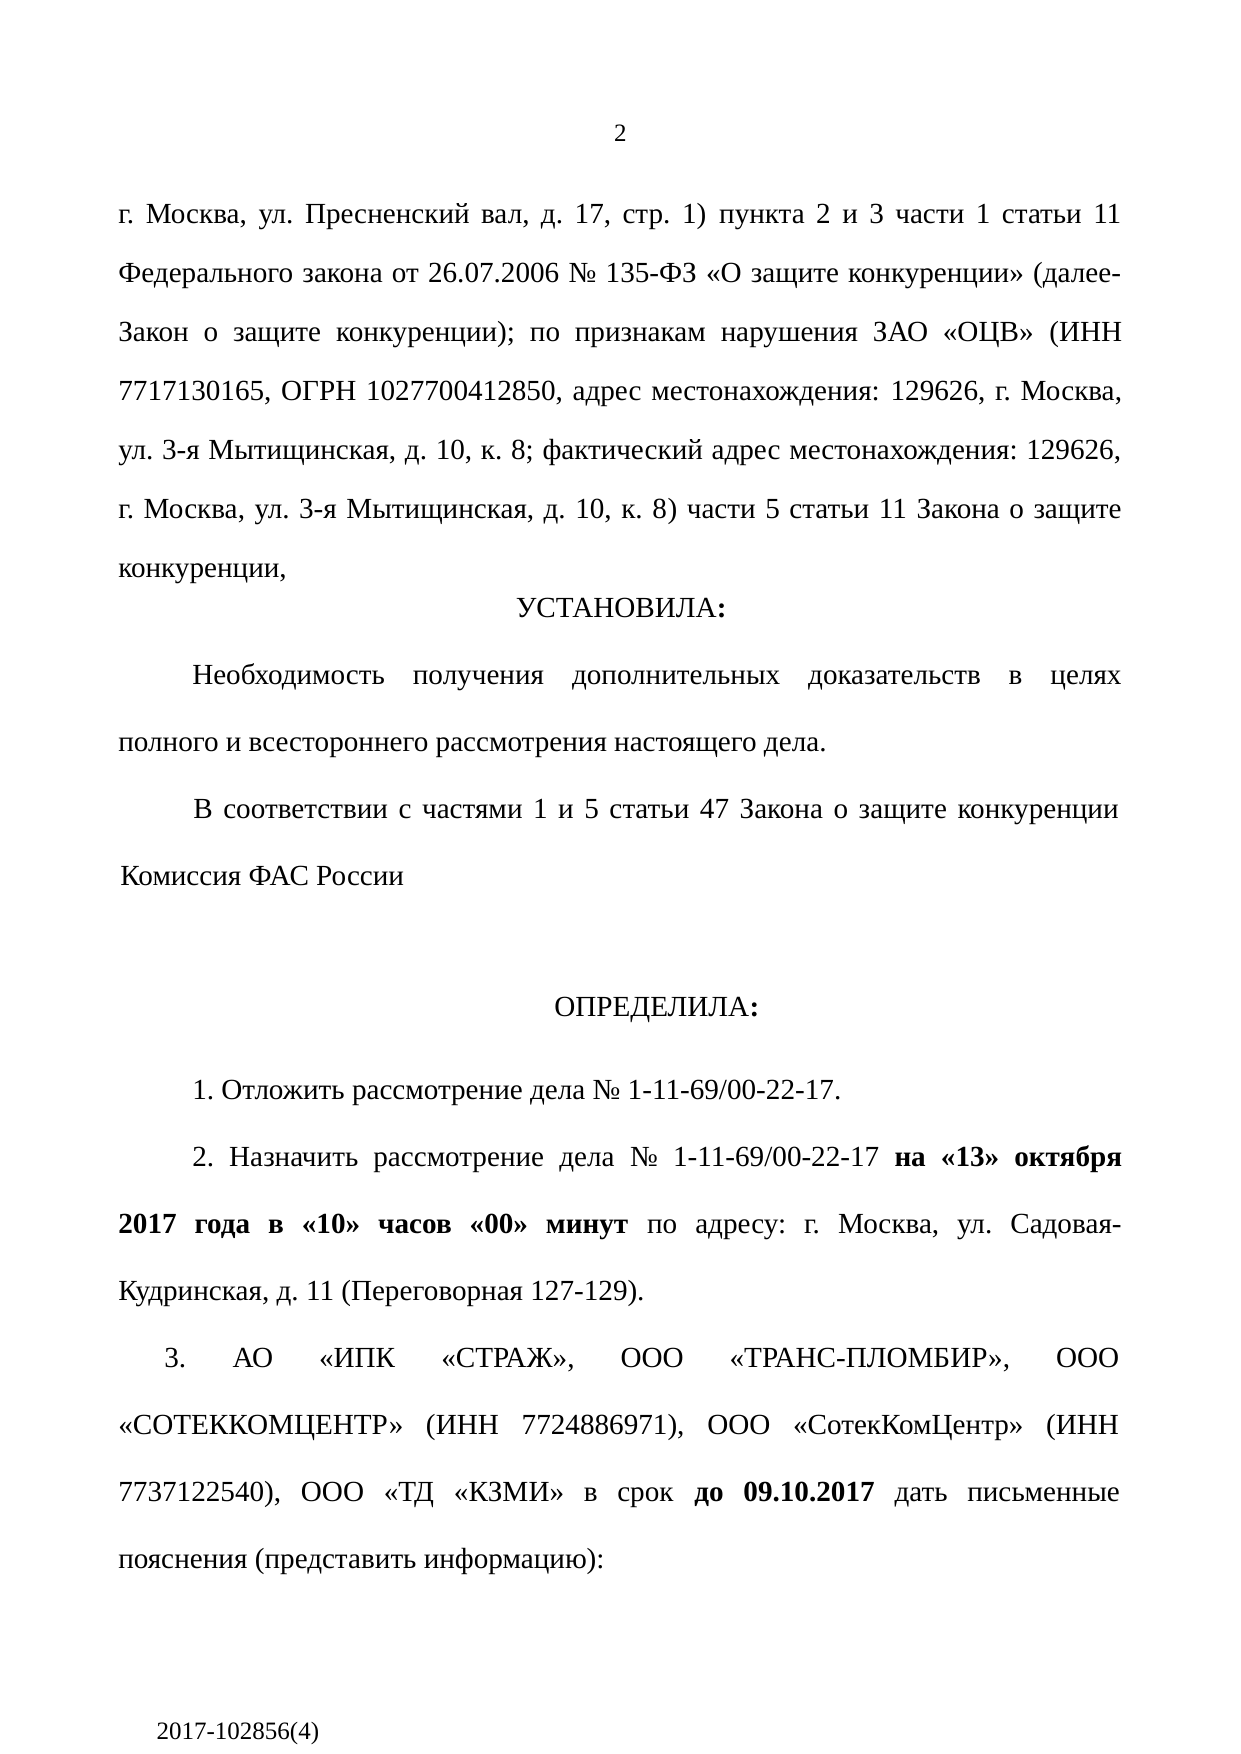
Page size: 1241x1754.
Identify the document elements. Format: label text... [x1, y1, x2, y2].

text Необходимость получения дополнительных доказательств в целях полного и всестороннего рассмотрения настоящего дела. [118, 657, 1122, 757]
list 2. Назначить рассмотрение дела № 1-11-69/00-22-17 на «13» октября 2017 года в «10» часов «00» минут по адресу: г. Москва, ул. Садовая-Кудринская, д. 11 (Переговорная 127-129). [118, 1139, 1122, 1307]
text УСТАНОВИЛА: [120, 590, 1122, 623]
list 3. АО «ИПК «СТРАЖ», ООО «ТРАНС-ПЛОМБИР», ООО «СОТЕККОМЦЕНТР» (ИНН 7724886971), ООО «СотекКомЦентр» (ИНН 7737122540), ООО «ТД «КЗМИ» в срок до 09.10.2017 дать письменные пояснения (представить информацию): [118, 1340, 1120, 1575]
text В соответствии с частями 1 и 5 статьи 47 Закона о защите конкуренции Комиссия ФАС России [120, 791, 1120, 892]
text ОПРЕДЕЛИЛА: [120, 969, 1120, 1028]
text г. Москва, ул. Пресненский вал, д. 17, стр. 1) пункта 2 и 3 части 1 статьи 11 Федерального закона от 26.07.2006 № 135-ФЗ «О защите конкуренции» (далее-Закон о защите конкуренции); по признакам нарушения ЗАО «ОЦВ» (ИНН 7717130165, ОГРН 1027700412850, адрес местонахождения: 129626, г. Москва, ул. 3-я Мытищинская, д. 10, к. 8; фактический адрес местонахождения: 129626, г. Москва, ул. 3-я Мытищинская, д. 10, к. 8) части 5 статьи 11 Закона о защите конкуренции, [118, 176, 1122, 590]
list 1. Отложить рассмотрение дела № 1-11-69/00-22-17. [118, 1072, 1122, 1105]
